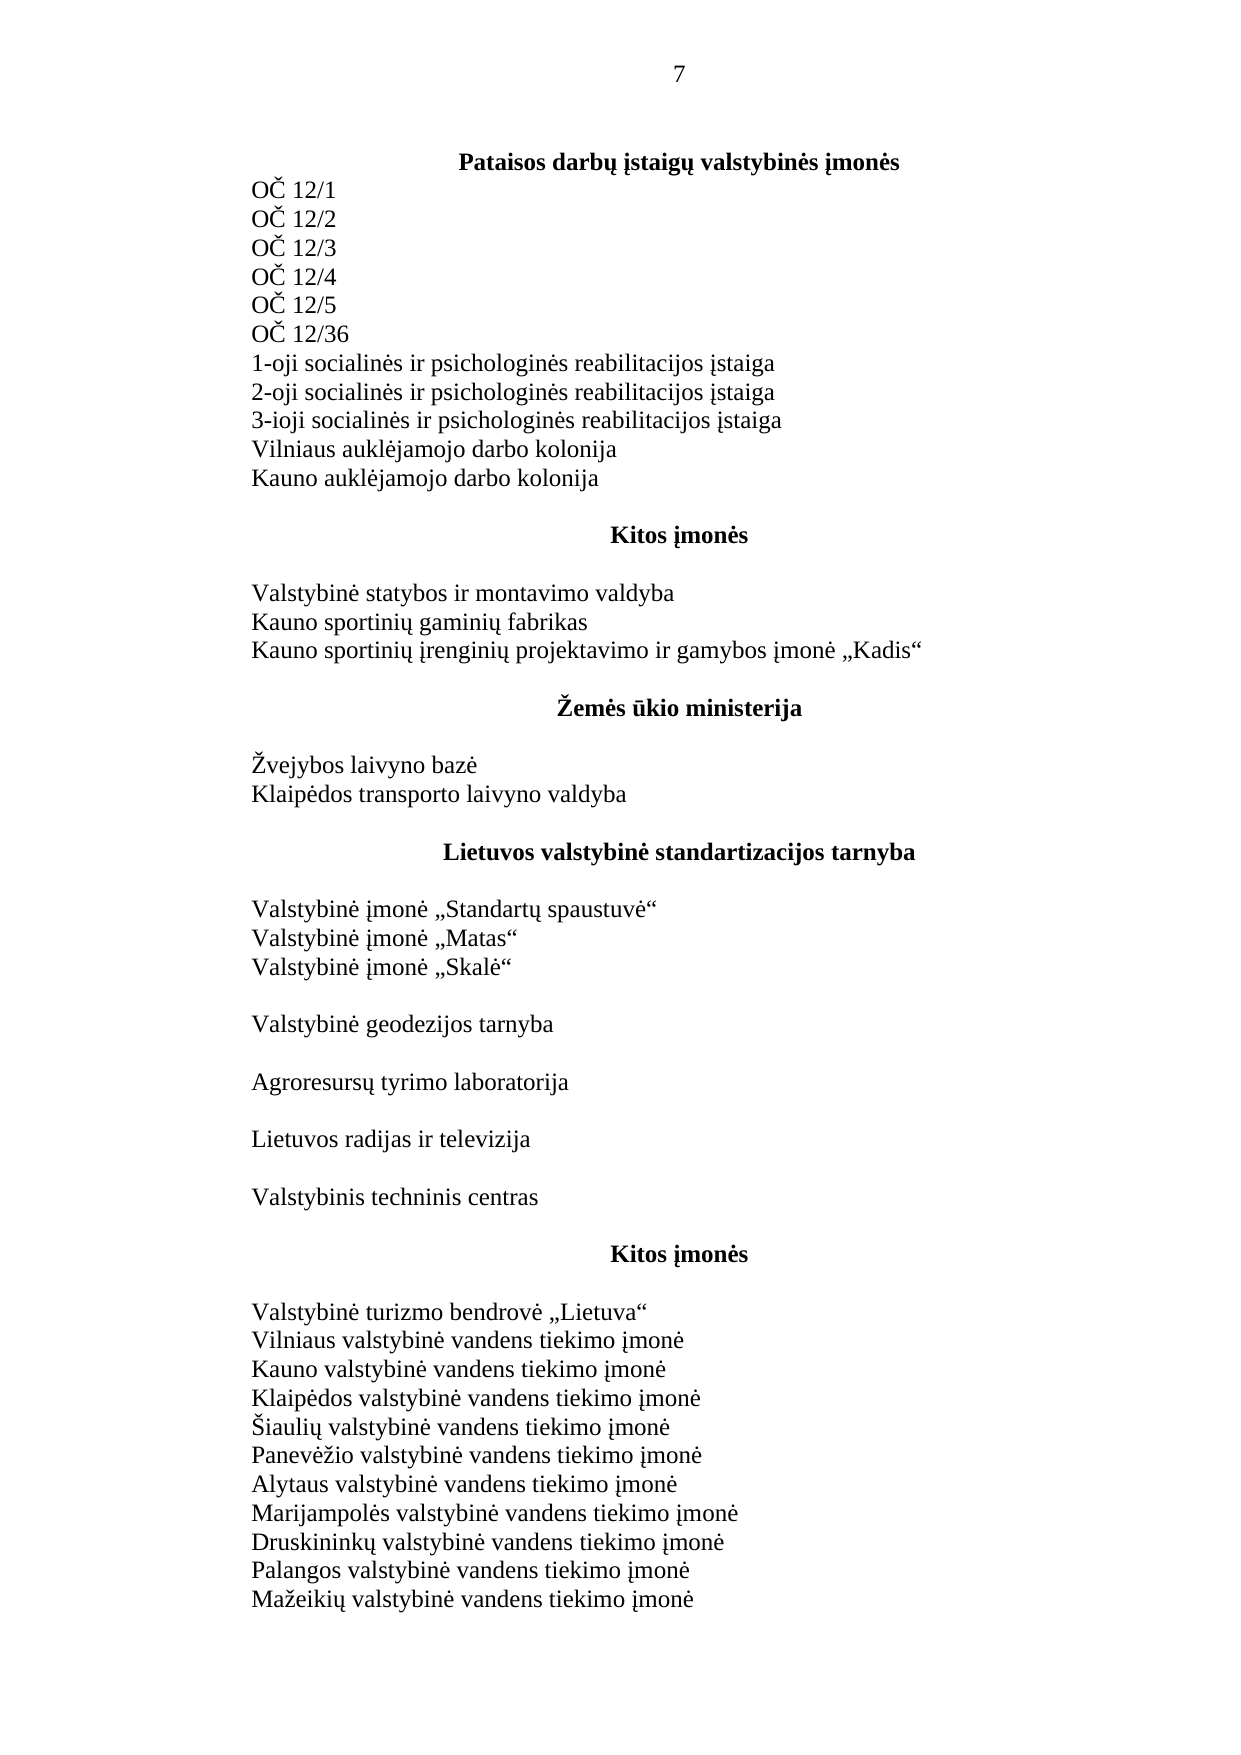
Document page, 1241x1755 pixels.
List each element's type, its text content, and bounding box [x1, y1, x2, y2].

text OČ 12/1 [177, 176, 1181, 204]
text Valstybinė įmonė „Skalė“ [177, 952, 1181, 981]
text Agroresursų tyrimo laboratorija [177, 1067, 1181, 1096]
text OČ 12/3 [177, 233, 1181, 262]
text Lietuvos valstybinė standartizacijos tarnyba [177, 837, 1181, 866]
text Pataisos darbų įstaigų valstybinės įmonės [177, 147, 1181, 176]
text 1-oji socialinės ir psichologinės reabilitacijos įstaiga [177, 348, 1181, 377]
text Marijampolės valstybinė vandens tiekimo įmonė [177, 1498, 1181, 1527]
text Valstybinis techninis centras [177, 1182, 1181, 1211]
text Šiaulių valstybinė vandens tiekimo įmonė [177, 1412, 1181, 1441]
text 3-ioji socialinės ir psichologinės reabilitacijos įstaiga [177, 406, 1181, 434]
text Klaipėdos valstybinė vandens tiekimo įmonė [177, 1383, 1181, 1412]
text Kitos įmonės [177, 521, 1181, 549]
text Alytaus valstybinė vandens tiekimo įmonė [177, 1469, 1181, 1498]
text Valstybinė geodezijos tarnyba [177, 1009, 1181, 1038]
text OČ 12/2 [177, 204, 1181, 233]
text Panevėžio valstybinė vandens tiekimo įmonė [177, 1441, 1181, 1469]
text Kauno valstybinė vandens tiekimo įmonė [177, 1354, 1181, 1383]
text Kauno auklėjamojo darbo kolonija [177, 463, 1181, 492]
text Mažeikių valstybinė vandens tiekimo įmonė [177, 1584, 1181, 1613]
text Kauno sportinių įrenginių projektavimo ir gamybos įmonė „Kadis“ [177, 636, 1181, 664]
text Valstybinė įmonė „Matas“ [177, 923, 1181, 952]
text Lietuvos radijas ir televizija [177, 1124, 1181, 1153]
text Vilniaus auklėjamojo darbo kolonija [177, 434, 1181, 463]
text Palangos valstybinė vandens tiekimo įmonė [177, 1556, 1181, 1584]
text Žemės ūkio ministerija [177, 693, 1181, 722]
text OČ 12/5 [177, 291, 1181, 319]
text OČ 12/36 [177, 319, 1181, 348]
text Druskininkų valstybinė vandens tiekimo įmonė [177, 1527, 1181, 1556]
text Valstybinė statybos ir montavimo valdyba [177, 578, 1181, 607]
text 2-oji socialinės ir psichologinės reabilitacijos įstaiga [177, 377, 1181, 406]
text Žvejybos laivyno bazė [177, 751, 1181, 779]
text Valstybinė turizmo bendrovė „Lietuva“ [177, 1297, 1181, 1326]
text Kitos įmonės [177, 1239, 1181, 1268]
text Valstybinė įmonė „Standartų spaustuvė“ [177, 894, 1181, 923]
text Kauno sportinių gaminių fabrikas [177, 607, 1181, 636]
text OČ 12/4 [177, 262, 1181, 291]
text Klaipėdos transporto laivyno valdyba [177, 779, 1181, 808]
text Vilniaus valstybinė vandens tiekimo įmonė [177, 1326, 1181, 1354]
